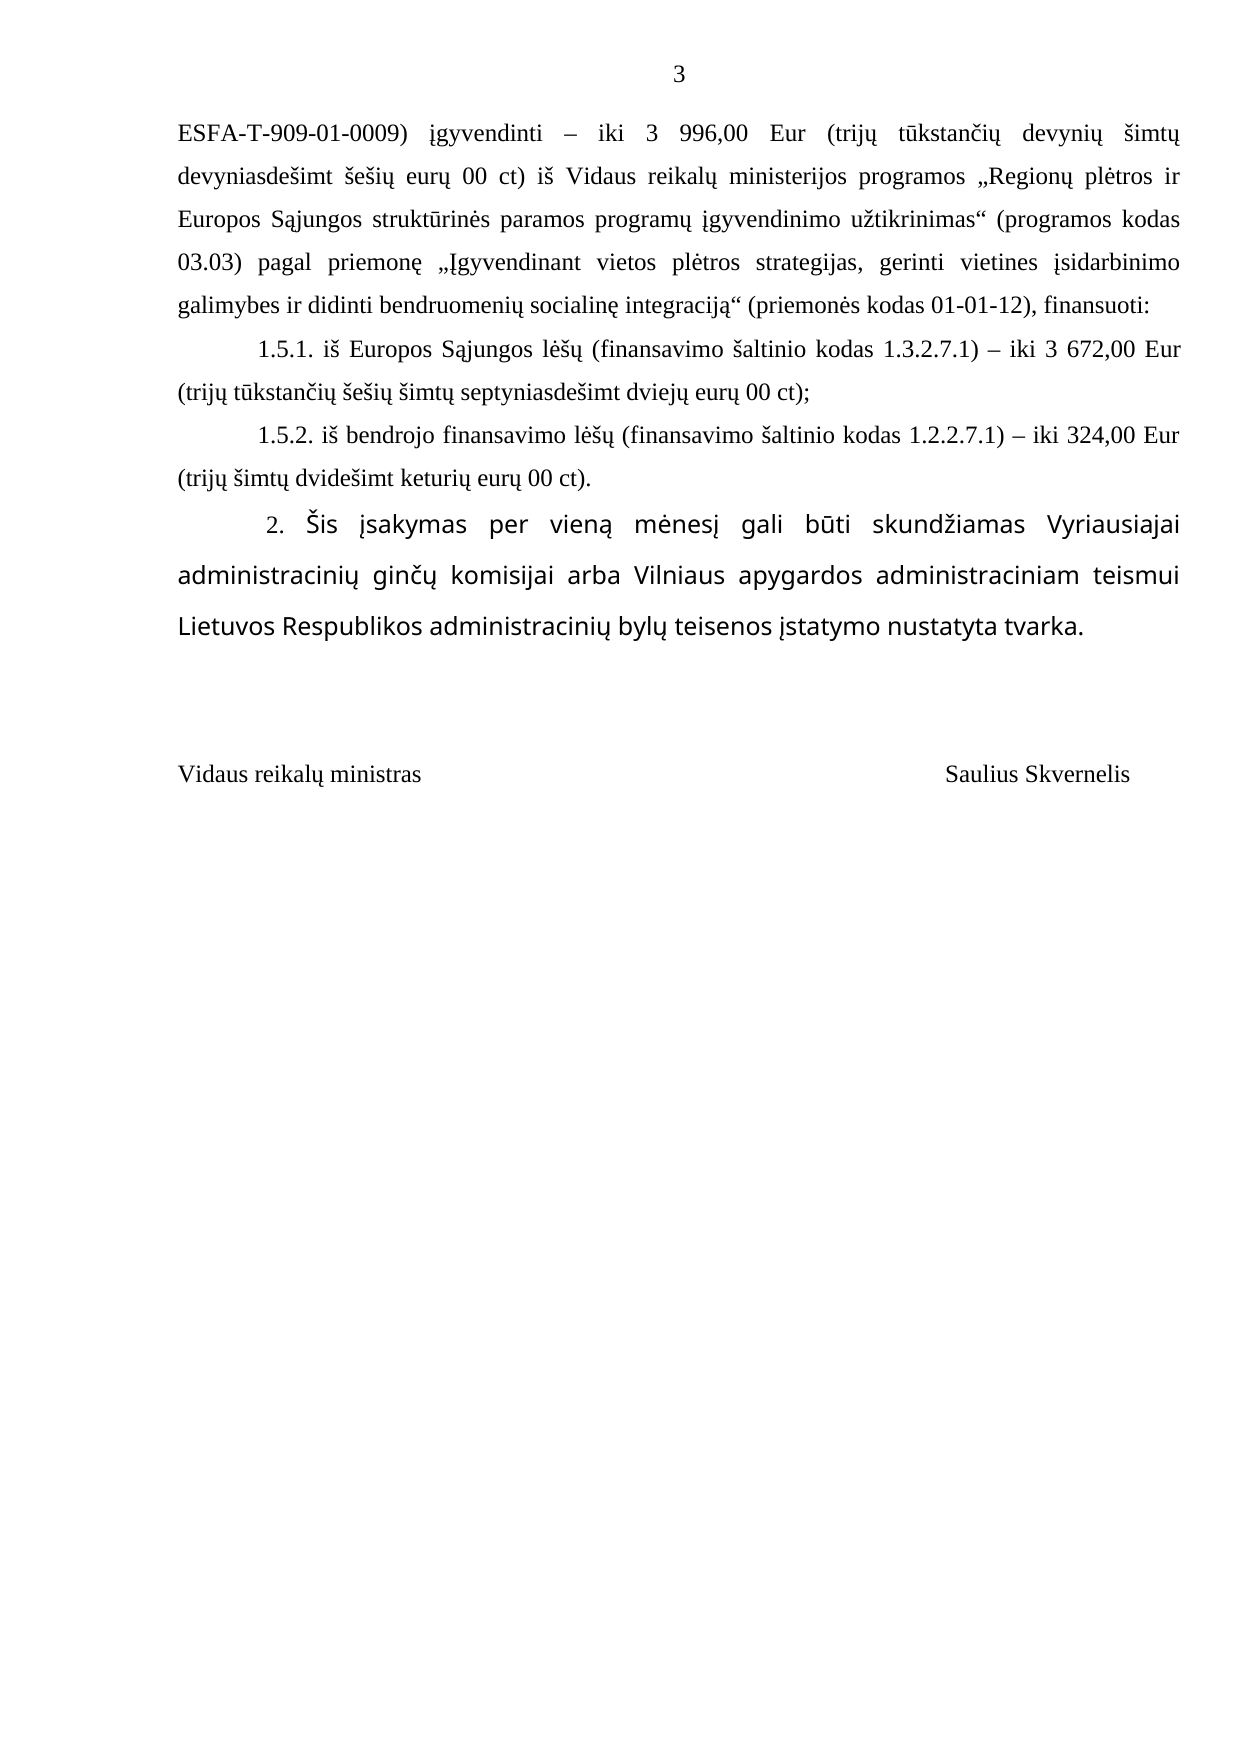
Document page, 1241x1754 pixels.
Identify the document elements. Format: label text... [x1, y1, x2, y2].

text Vidaus reikalų ministras Saulius Skvernelis [177, 759, 1181, 787]
text 2. Šis įsakymas per vieną mėnesį gali būti skundžiamas Vyriausiajai administracinių ginčų komisijai arba Vilniaus apygardos administraciniam teismui Lietuvos Respublikos administracinių bylų teisenos įstatymo nustatyta tvarka. [177, 507, 1181, 643]
text 1.5.2. iš bendrojo finansavimo lėšų (finansavimo šaltinio kodas 1.2.2.7.1) – iki 324,00 Eur (trijų šimtų dvidešimt keturių eurų 00 ct). [177, 420, 1181, 492]
text ESFA-T-909-01-0009) įgyvendinti – iki 3 996,00 Eur (trijų tūkstančių devynių šimtų devyniasdešimt šešių eurų 00 ct) iš Vidaus reikalų ministerijos programos „Regionų plėtros ir Europos Sąjungos struktūrinės paramos programų įgyvendinimo užtikrinimas“ (programos kodas 03.03) pagal priemonę „Įgyvendinant vietos plėtros strategijas, gerinti vietines įsidarbinimo galimybes ir didinti bendruomenių socialinę integraciją“ (priemonės kodas 01-01-12), finansuoti: [177, 118, 1181, 319]
text 1.5.1. iš Europos Sąjungos lėšų (finansavimo šaltinio kodas 1.3.2.7.1) – iki 3 672,00 Eur (trijų tūkstančių šešių šimtų septyniasdešimt dviejų eurų 00 ct); [177, 334, 1181, 406]
